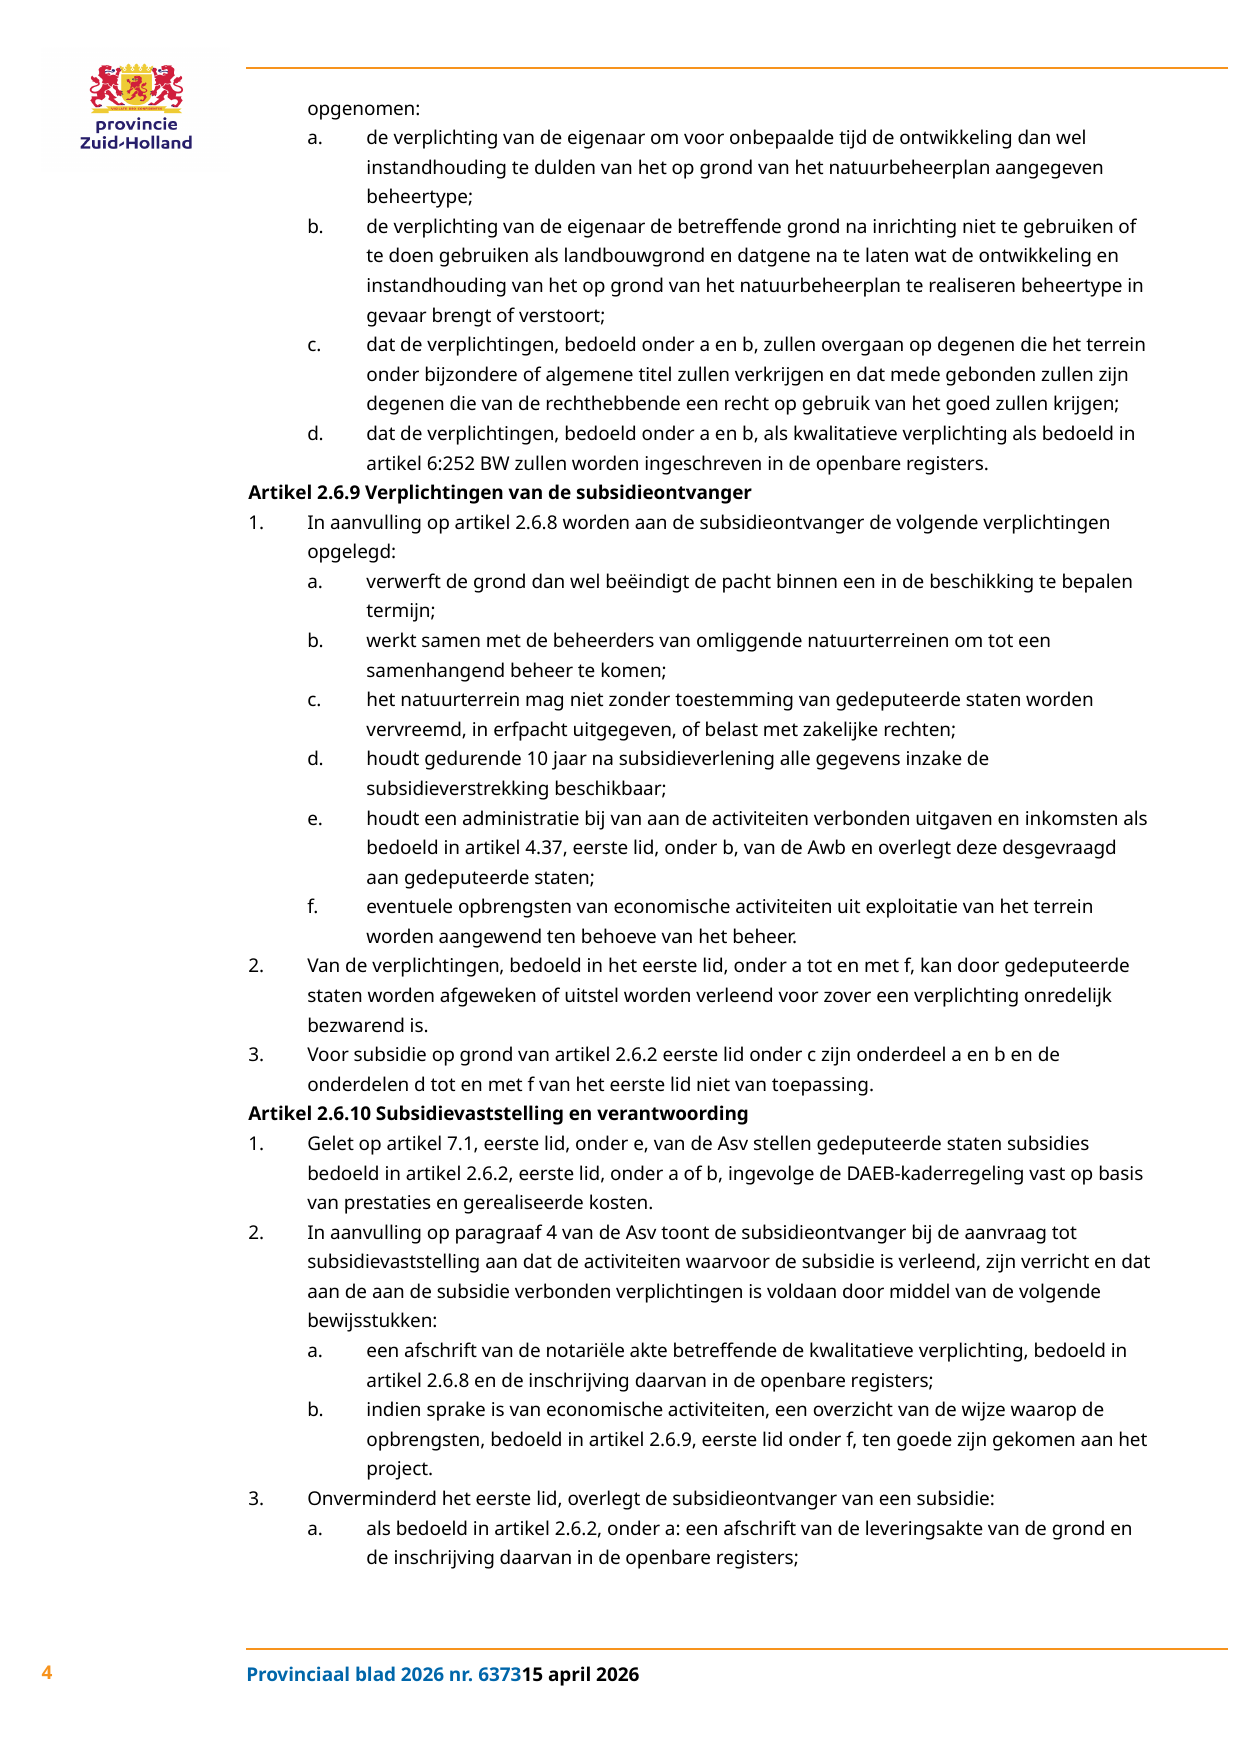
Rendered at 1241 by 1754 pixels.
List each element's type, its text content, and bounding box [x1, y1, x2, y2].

list In aanvulling op artikel 2.6.8 worden aan de subsidieontvanger de volgende verplichtingen opgelegd: [248, 509, 1152, 564]
list de verplichting van de eigenaar de betreffende grond na inrichting niet te gebruiken of te doen gebruiken als landbouwgrond en datgene na te laten wat de ontwikkeling en instandhouding van het op grond van het natuurbeheerplan te realiseren beheertype in gevaar brengt of verstoort; [307, 213, 1152, 328]
list eventuele opbrengsten van economische activiteiten uit exploitatie van het terrein worden aangewend ten behoeve van het beheer. [307, 893, 1152, 949]
list houdt gedurende 10 jaar na subsidieverlening alle gegevens inzake de subsidieverstrekking beschikbaar; [307, 746, 1152, 801]
list als bedoeld in artikel 2.6.2, onder a: een afschrift van de leveringsakte van de grond en de inschrijving daarvan in de openbare registers; [307, 1515, 1152, 1570]
list het natuurterrein mag niet zonder toestemming van gedeputeerde staten worden vervreemd, in erfpacht uitgegeven, of belast met zakelijke rechten; [307, 686, 1152, 742]
text Artikel 2.6.9 Verplichtingen van de subsidieontvanger [248, 479, 1152, 505]
list indien sprake is van economische activiteiten, een overzicht van de wijze waarop de opbrengsten, bedoeld in artikel 2.6.9, eerste lid onder f, ten goede zijn gekomen aan het project. [307, 1396, 1152, 1481]
list Voor subsidie op grond van artikel 2.6.2 eerste lid onder c zijn onderdeel a en b en de onderdelen d tot en met f van het eerste lid niet van toepassing. [248, 1041, 1152, 1097]
list Onverminderd het eerste lid, overlegt de subsidieontvanger van een subsidie: [248, 1485, 1152, 1511]
list werkt samen met de beheerders van omliggende natuurterreinen om tot een samenhangend beheer te komen; [307, 627, 1152, 683]
list In aanvulling op paragraaf 4 van de Asv toont de subsidieontvanger bij de aanvraag tot subsidievaststelling aan dat de activiteiten waarvoor de subsidie is verleend, zijn verricht en dat aan de aan de subsidie verbonden verplichtingen is voldaan door middel van de volgende bewijsstukken: [248, 1219, 1152, 1333]
picture [41, 47, 231, 172]
list Van de verplichtingen, bedoeld in het eerste lid, onder a tot en met f, kan door gedeputeerde staten worden afgeweken of uitstel worden verleend voor zover een verplichting onredelijk bezwarend is. [248, 953, 1152, 1038]
list Gelet op artikel 7.1, eerste lid, onder e, van de Asv stellen gedeputeerde staten subsidies bedoeld in artikel 2.6.2, eerste lid, onder a of b, ingevolge de DAEB-kaderregeling vast op basis van prestaties en gerealiseerde kosten. [248, 1130, 1152, 1215]
list verwerft de grond dan wel beëindigt de pacht binnen een in de beschikking te bepalen termijn; [307, 568, 1152, 623]
list opgenomen: [248, 95, 1152, 121]
list houdt een administratie bij van aan de activiteiten verbonden uitgaven en inkomsten als bedoeld in artikel 4.37, eerste lid, onder b, van de Awb en overlegt deze desgevraagd aan gedeputeerde staten; [307, 805, 1152, 890]
list dat de verplichtingen, bedoeld onder a en b, als kwalitatieve verplichting als bedoeld in artikel 6:252 BW zullen worden ingeschreven in de openbare registers. [307, 420, 1152, 476]
list dat de verplichtingen, bedoeld onder a en b, zullen overgaan op degenen die het terrein onder bijzondere of algemene titel zullen verkrijgen en dat mede gebonden zullen zijn degenen die van de rechthebbende een recht op gebruik van het goed zullen krijgen; [307, 331, 1152, 416]
list de verplichting van de eigenaar om voor onbepaalde tijd de ontwikkeling dan wel instandhouding te dulden van het op grond van het natuurbeheerplan aangegeven beheertype; [307, 124, 1152, 209]
list een afschrift van de notariële akte betreffende de kwalitatieve verplichting, bedoeld in artikel 2.6.8 en de inschrijving daarvan in de openbare registers; [307, 1337, 1152, 1393]
text Artikel 2.6.10 Subsidievaststelling en verantwoording [248, 1101, 1152, 1126]
